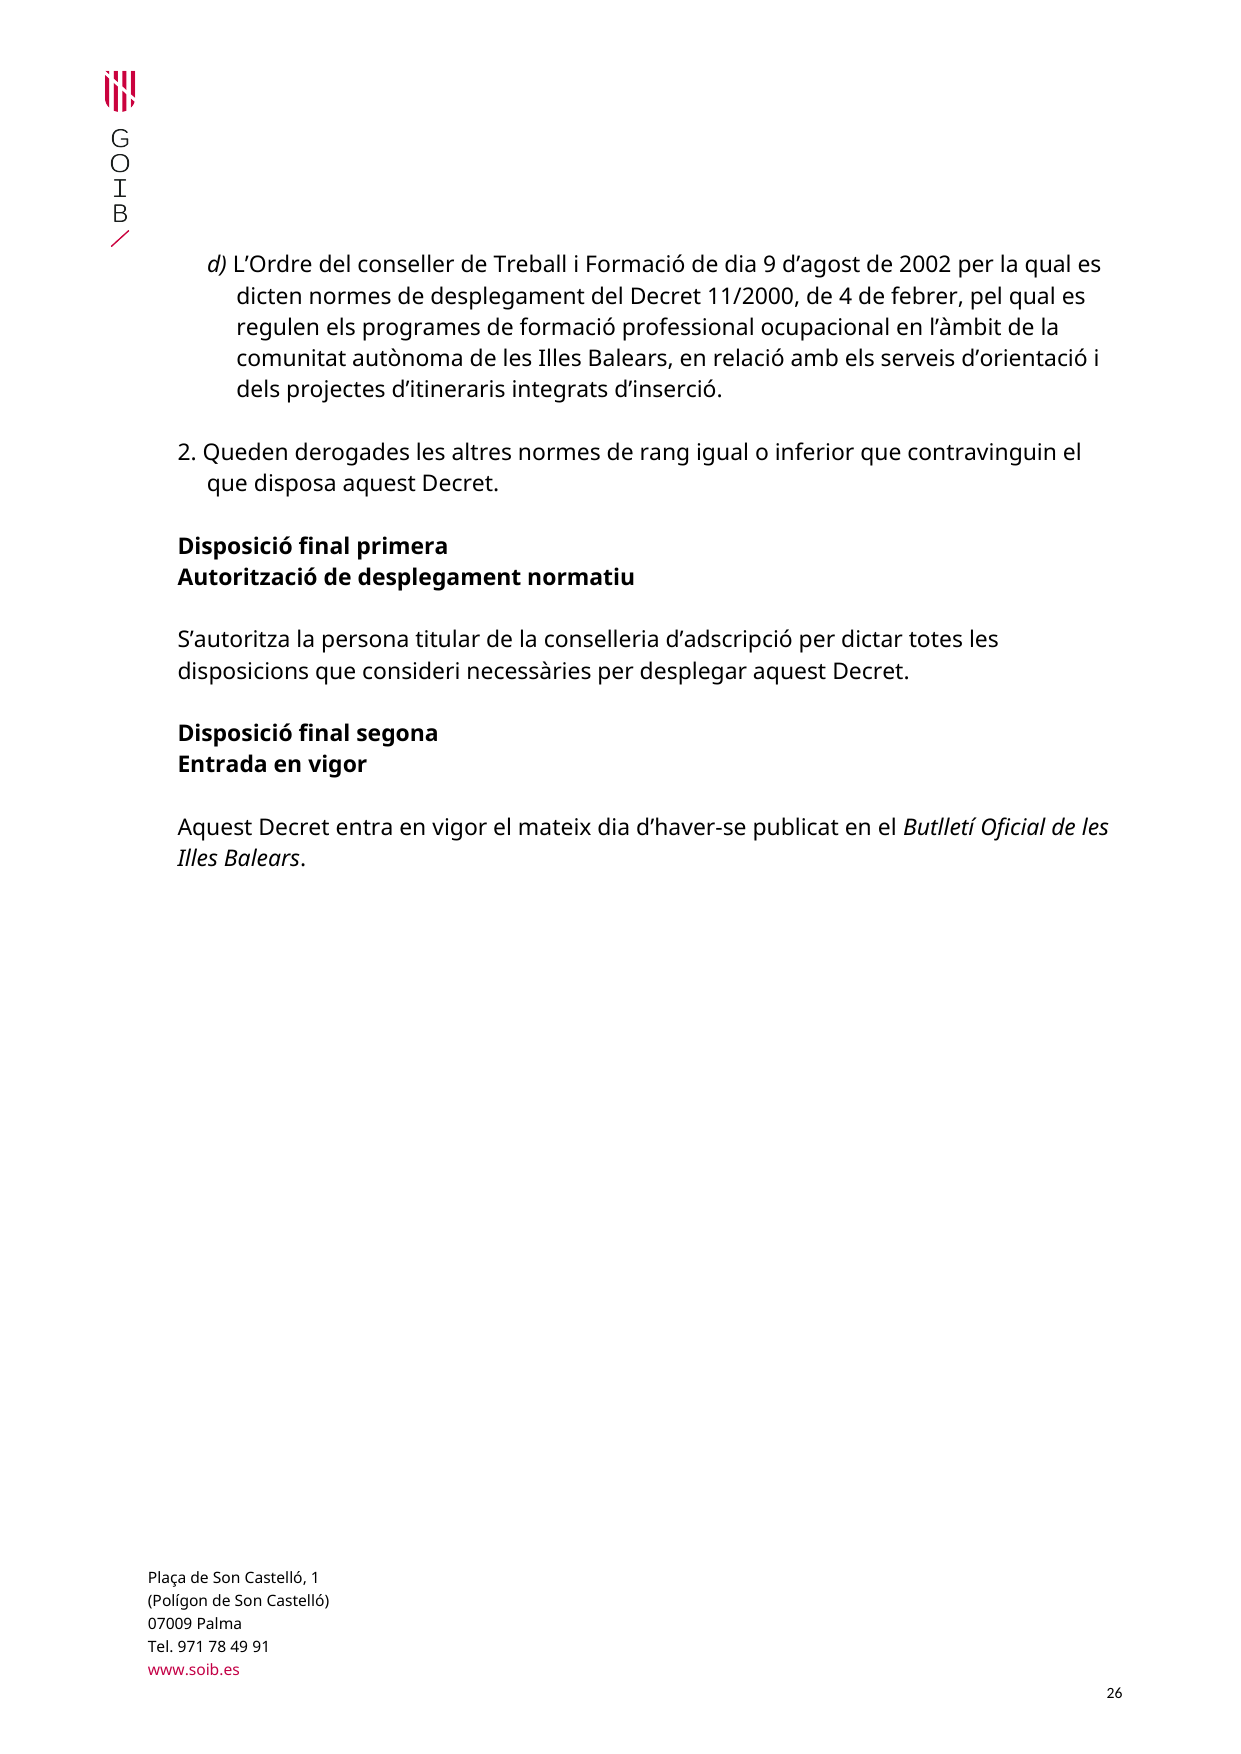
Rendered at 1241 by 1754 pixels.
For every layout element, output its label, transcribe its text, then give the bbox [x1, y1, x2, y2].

picture [78, 51, 162, 273]
text Disposició final primera [177, 529, 1122, 561]
text Disposició final segona [177, 717, 1122, 748]
text S’autoritza la persona titular de la conselleria d’adscripció per dictar totes les disposicions que consideri necessàries per desplegar aquest Decret. [177, 623, 1122, 686]
text Aquest Decret entra en vigor el mateix dia d’haver-se publicat en el Butlletí Oficial de les Illes Balears. [177, 811, 1122, 873]
text d) L’Ordre del conseller de Treball i Formació de dia 9 d’agost de 2002 per la qual es dicten normes de desplegament del Decret 11/2000, de 4 de febrer, pel qual es regulen els programes de formació professional ocupacional en l’àmbit de la comunitat autònoma de les Illes Balears, en relació amb els serveis d’orientació i dels projectes d’itineraris integrats d’inserció. [207, 248, 1122, 404]
text Autorització de desplegament normatiu [177, 561, 1122, 592]
text Entrada en vigor [177, 748, 1122, 779]
text 2. Queden derogades les altres normes de rang igual o inferior que contravinguin el que disposa aquest Decret. [177, 436, 1122, 498]
